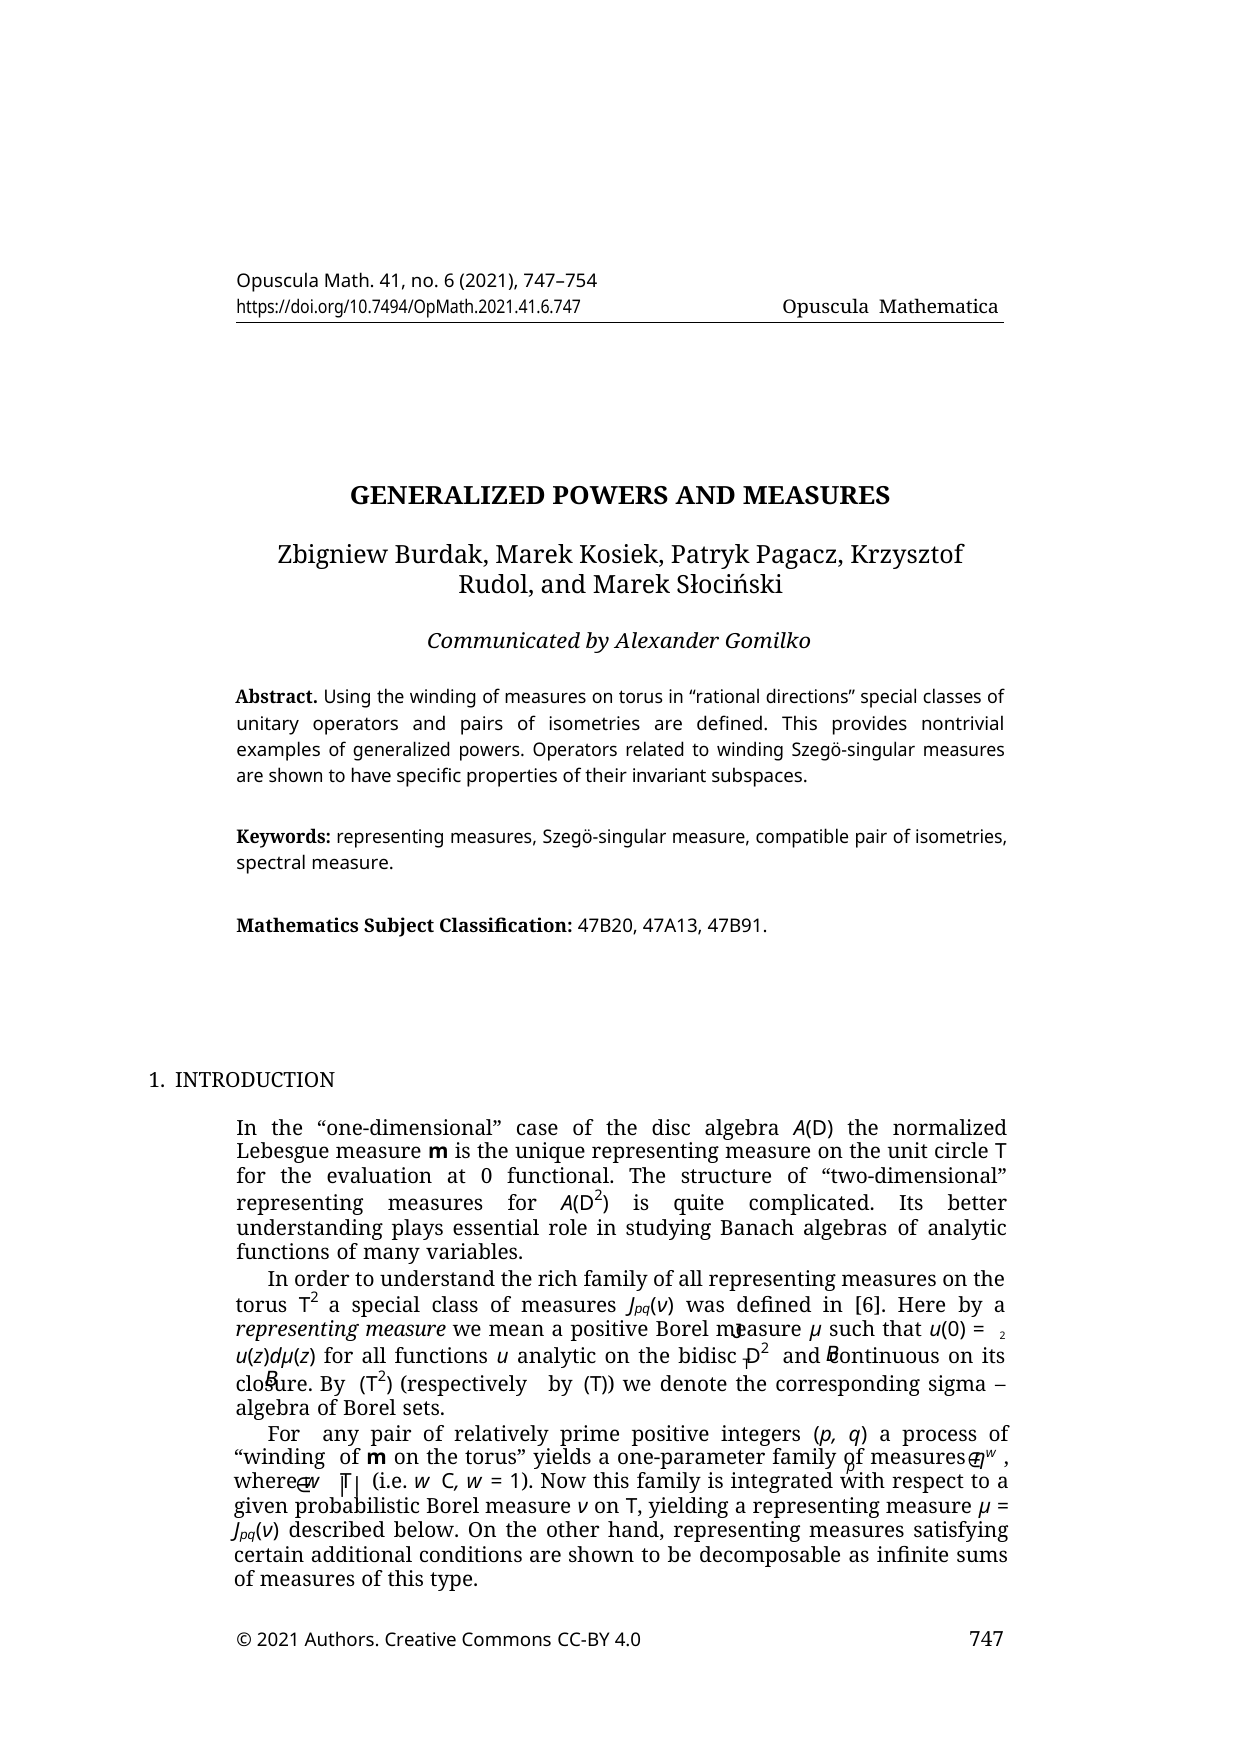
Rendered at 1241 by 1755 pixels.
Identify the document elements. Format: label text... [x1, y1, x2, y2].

text B [265, 1369, 279, 1390]
text Zbigniew Burdak, Marek Kosiek, Patryk Pagacz, Krzysztof Rudol, and Marek Słociński [262, 539, 979, 601]
text In order to understand the rich family of all representing measures on the torus T2 a special class of measures Jpq(ν) was defined in [6]. Here by a representing measure we mean a positive Borel measure µ such that u(0) = 2 u(z)dµ(z) for all functions u analytic on the bidisc D2 and continuous on its closure. By (T2) (respectively by (T)) we denote the corresponding sigma – algebra of Borel sets. [235, 1267, 1006, 1422]
text JT [732, 1303, 751, 1347]
text For any pair of relatively prime positive integers (p, q) a process of “winding of m on the torus” yields a one-parameter family of measures ηw , where w T (i.e. w C, w = 1). Now this family is integrated with respect to a given probabilistic Borel measure ν on T, yielding a representing measure µ = Jpq(ν) described below. On the other hand, representing measures satisfying certain additional conditions are shown to be decomposable as infinite sums of measures of this type. [234, 1422, 1009, 1593]
text B [826, 1344, 839, 1365]
text In the “one-dimensional” case of the disc algebra A(D) the normalized Lebesgue measure m is the unique representing measure on the unit circle T for the evaluation at 0 functional. The structure of “two-dimensional” representing measures for A(D2) is quite complicated. Its better understanding plays essential role in studying Banach algebras of analytic functions of many variables. [236, 1116, 1007, 1266]
text © 2021 Authors. Creative Commons CC-BY 4.0 747 [236, 1624, 1066, 1652]
text ∈ [967, 1450, 981, 1471]
text Opuscula Math. 41, no. 6 (2021), 747–754 [236, 267, 1066, 292]
text https://doi.org/10.7494/OpMath.2021.41.6.747 Opuscula Mathematica [236, 293, 1066, 319]
text Mathematics Subject Classification: 47B20, 47A13, 47B91. [236, 913, 1066, 938]
text Communicated by Alexander Gomilko [261, 626, 979, 654]
text GENERALIZED POWERS AND MEASURES [261, 478, 979, 512]
text Keywords: representing measures, Szegö-singular measure, compatible pair of isometries, spectral measure. [236, 823, 1007, 875]
text pq [847, 1461, 863, 1475]
text ∈ | | [295, 1475, 366, 1496]
list INTRODUCTION [148, 1065, 1066, 1094]
text Abstract. Using the winding of measures on torus in “rational directions” special classes of unitary operators and pairs of isometries are defined. This provides nontrivial examples of generalized powers. Operators related to winding Szegö-singular measures are shown to have specific properties of their invariant subspaces. [235, 683, 1005, 788]
